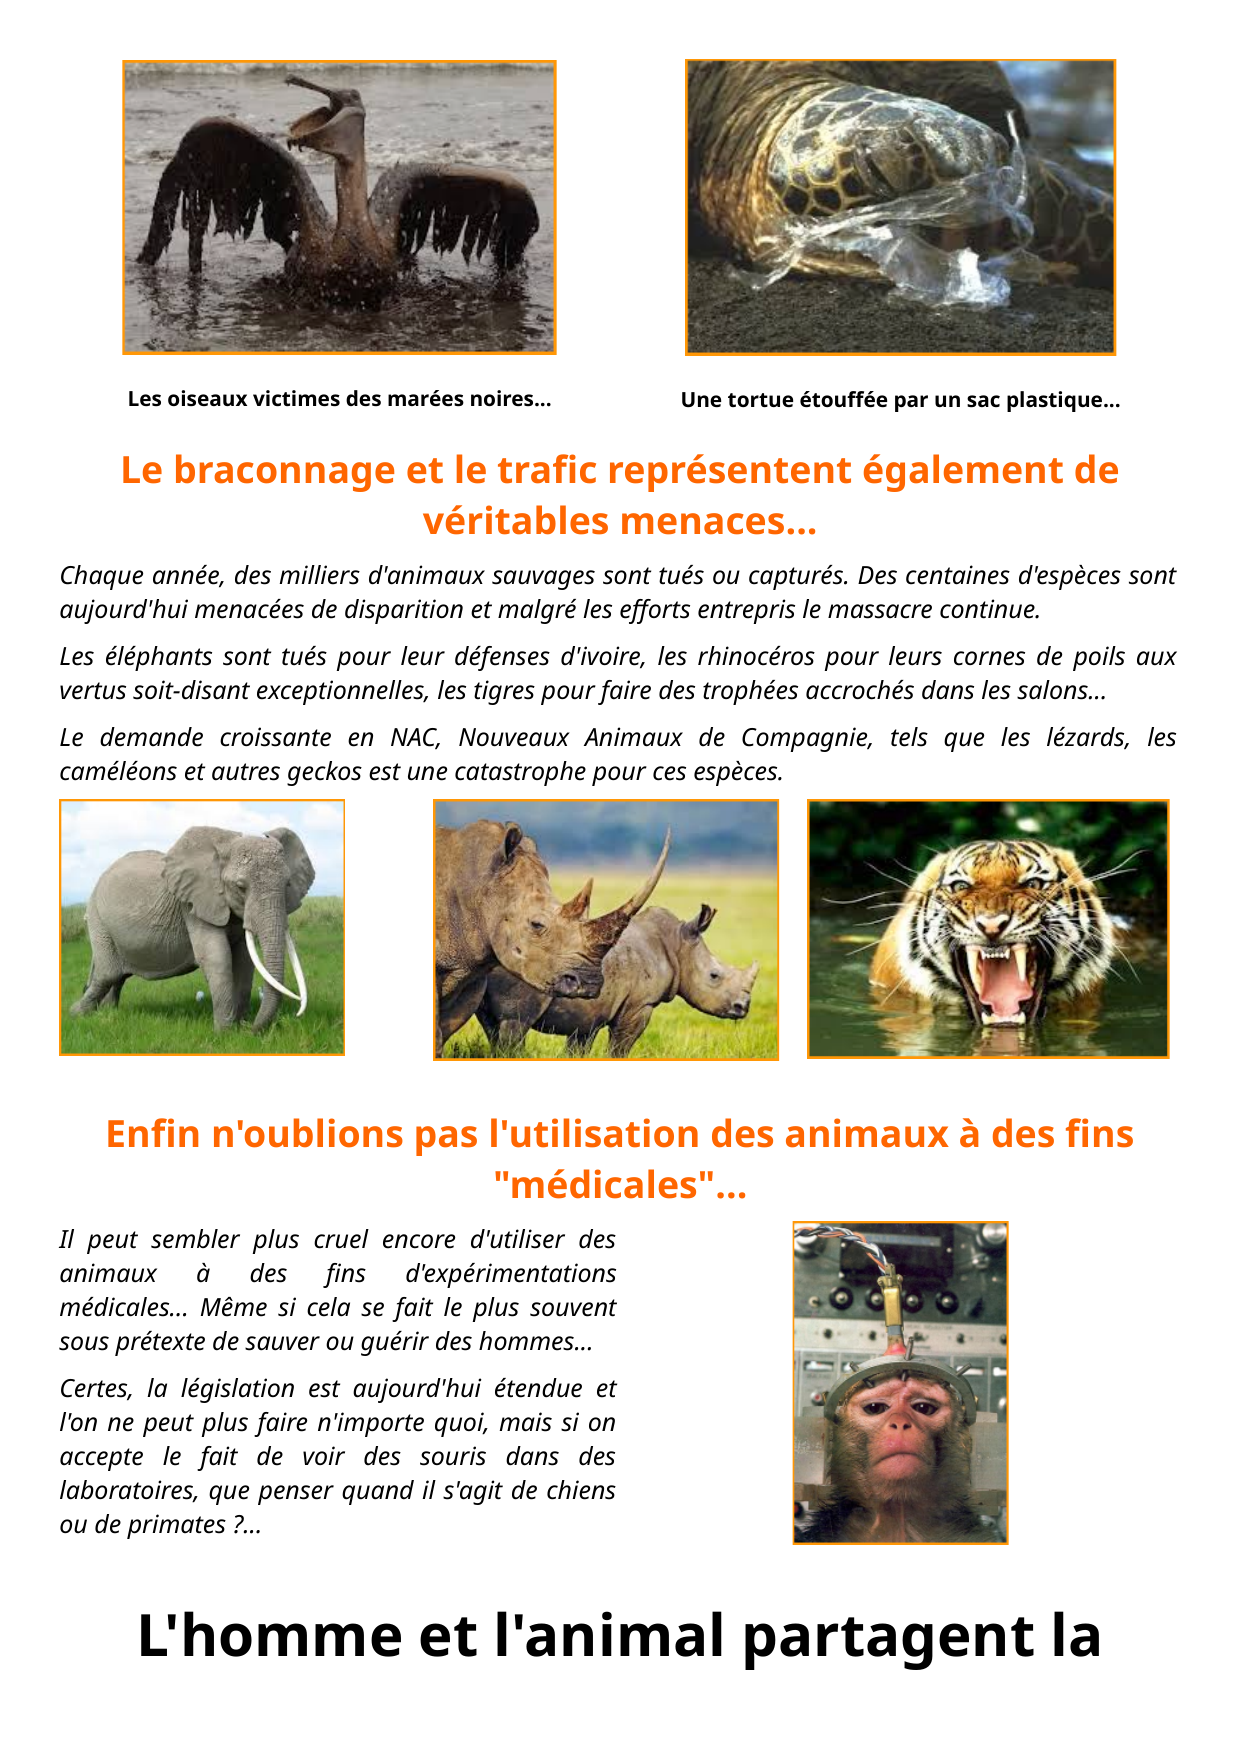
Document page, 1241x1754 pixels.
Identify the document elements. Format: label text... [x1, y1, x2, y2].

text Enfin n'oublions pas l'utilisation des animaux à des fins "médicales"... [59, 1107, 1181, 1209]
picture [122, 60, 557, 355]
table_header Une tortue étouffée par un sac plastique... [620, 59, 1181, 443]
table_header Les oiseaux victimes des marées noires... [59, 59, 620, 443]
picture [685, 59, 1117, 356]
text Les éléphants sont tués pour leur défenses d'ivoire, les rhinocéros pour leurs cornes de poils aux vertus soit-disant exceptionnelles, les tigres pour faire des trophées accrochés dans les salons... [59, 638, 1181, 707]
picture [807, 799, 1170, 1059]
text Le braconnage et le trafic représentent également de véritables menaces... [59, 443, 1181, 545]
text Le demande croissante en NAC, Nouveaux Animaux de Compagnie, tels que les lézards, les caméléons et autres geckos est une catastrophe pour ces espèces. [59, 719, 1181, 787]
text Chaque année, des milliers d'animaux sauvages sont tués ou capturés. Des centaines d'espèces sont aujourd'hui menacées de disparition et malgré les efforts entrepris le massacre continue. [59, 558, 1181, 626]
text L'homme et l'animal partagent la [59, 1594, 1181, 1674]
table_header [780, 800, 807, 1061]
picture [59, 799, 345, 1056]
picture [433, 799, 780, 1061]
table_header [807, 800, 1181, 1061]
picture [792, 1221, 1009, 1545]
table_header [620, 1222, 1181, 1553]
table_header Il peut sembler plus cruel encore d'utiliser des animaux à des fins d'expérimentations médicales... Même si cela se fait le plus souvent sous prétexte de sauver ou guérir des hommes... Certes, la législation est aujourd'hui étendue et l'on ne peut plus faire n'importe quoi, mais si on accepte le fait de voir des souris dans des laboratoires, que penser quand il s'agit de chiens ou de primates ?... [59, 1222, 620, 1553]
table_header [59, 800, 433, 1061]
